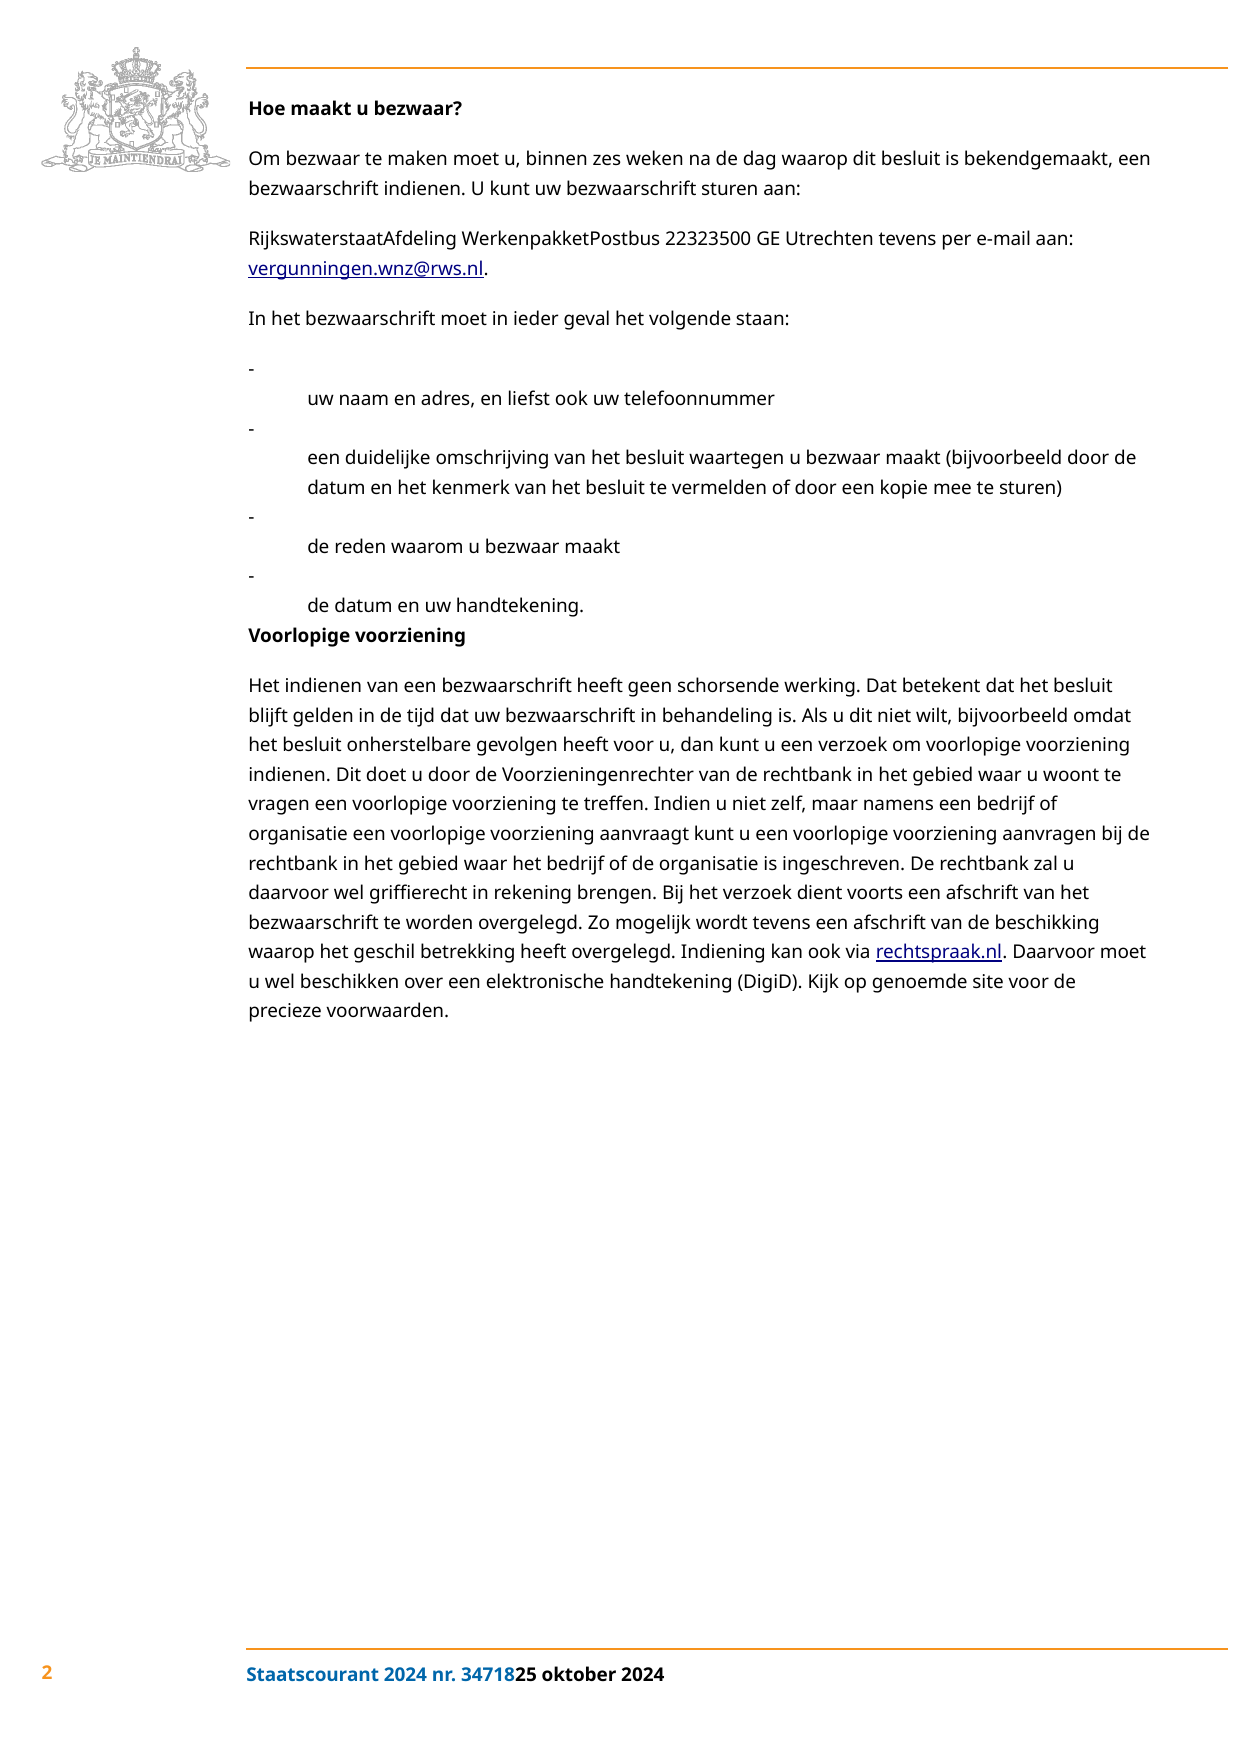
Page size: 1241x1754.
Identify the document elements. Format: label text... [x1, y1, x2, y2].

text Voorlopige voorziening [248, 622, 1152, 648]
text Hoe maakt u bezwaar? [248, 95, 1152, 121]
text RijkswaterstaatAfdeling WerkenpakketPostbus 22323500 GE Utrechten tevens per e-mail aan: vergunningen.wnz@rws.nl. [248, 225, 1152, 281]
text Om bezwaar te maken moet u, binnen zes weken na de dag waarop dit besluit is bekendgemaakt, een bezwaarschrift indienen. U kunt uw bezwaarschrift sturen aan: [248, 145, 1152, 201]
picture [41, 47, 231, 172]
text Het indienen van een bezwaarschrift heeft geen schorsende werking. Dat betekent dat het besluit blijft gelden in de tijd dat uw bezwaarschrift in behandeling is. Als u dit niet wilt, bijvoorbeeld omdat het besluit onherstelbare gevolgen heeft voor u, dan kunt u een verzoek om voorlopige voorziening indienen. Dit doet u door de Voorzieningenrechter van de rechtbank in het gebied waar u woont te vragen een voorlopige voorziening te treffen. Indien u niet zelf, maar namens een bedrijf of organisatie een voorlopige voorziening aanvraagt kunt u een voorlopige voorziening aanvragen bij de rechtbank in het gebied waar het bedrijf of de organisatie is ingeschreven. De rechtbank zal u daarvoor wel griffierecht in rekening brengen. Bij het verzoek dient voorts een afschrift van het bezwaarschrift te worden overgelegd. Zo mogelijk wordt tevens een afschrift van de beschikking waarop het geschil betrekking heeft overgelegd. Indiening kan ook via rechtspraak.nl. Daarvoor moet u wel beschikken over een elektronische handtekening (DigiD). Kijk op genoemde site voor de precieze voorwaarden. [248, 672, 1152, 1023]
list een duidelijke omschrijving van het besluit waartegen u bezwaar maakt (bijvoorbeeld door de datum en het kenmerk van het besluit te vermelden of door een kopie mee te sturen) [248, 444, 1152, 500]
list de datum en uw handtekening. [248, 592, 1152, 618]
list de reden waarom u bezwaar maakt [248, 533, 1152, 559]
list uw naam en adres, en liefst ook uw telefoonnummer [248, 385, 1152, 411]
text In het bezwaarschrift moet in ieder geval het volgende staan: [248, 305, 1152, 331]
